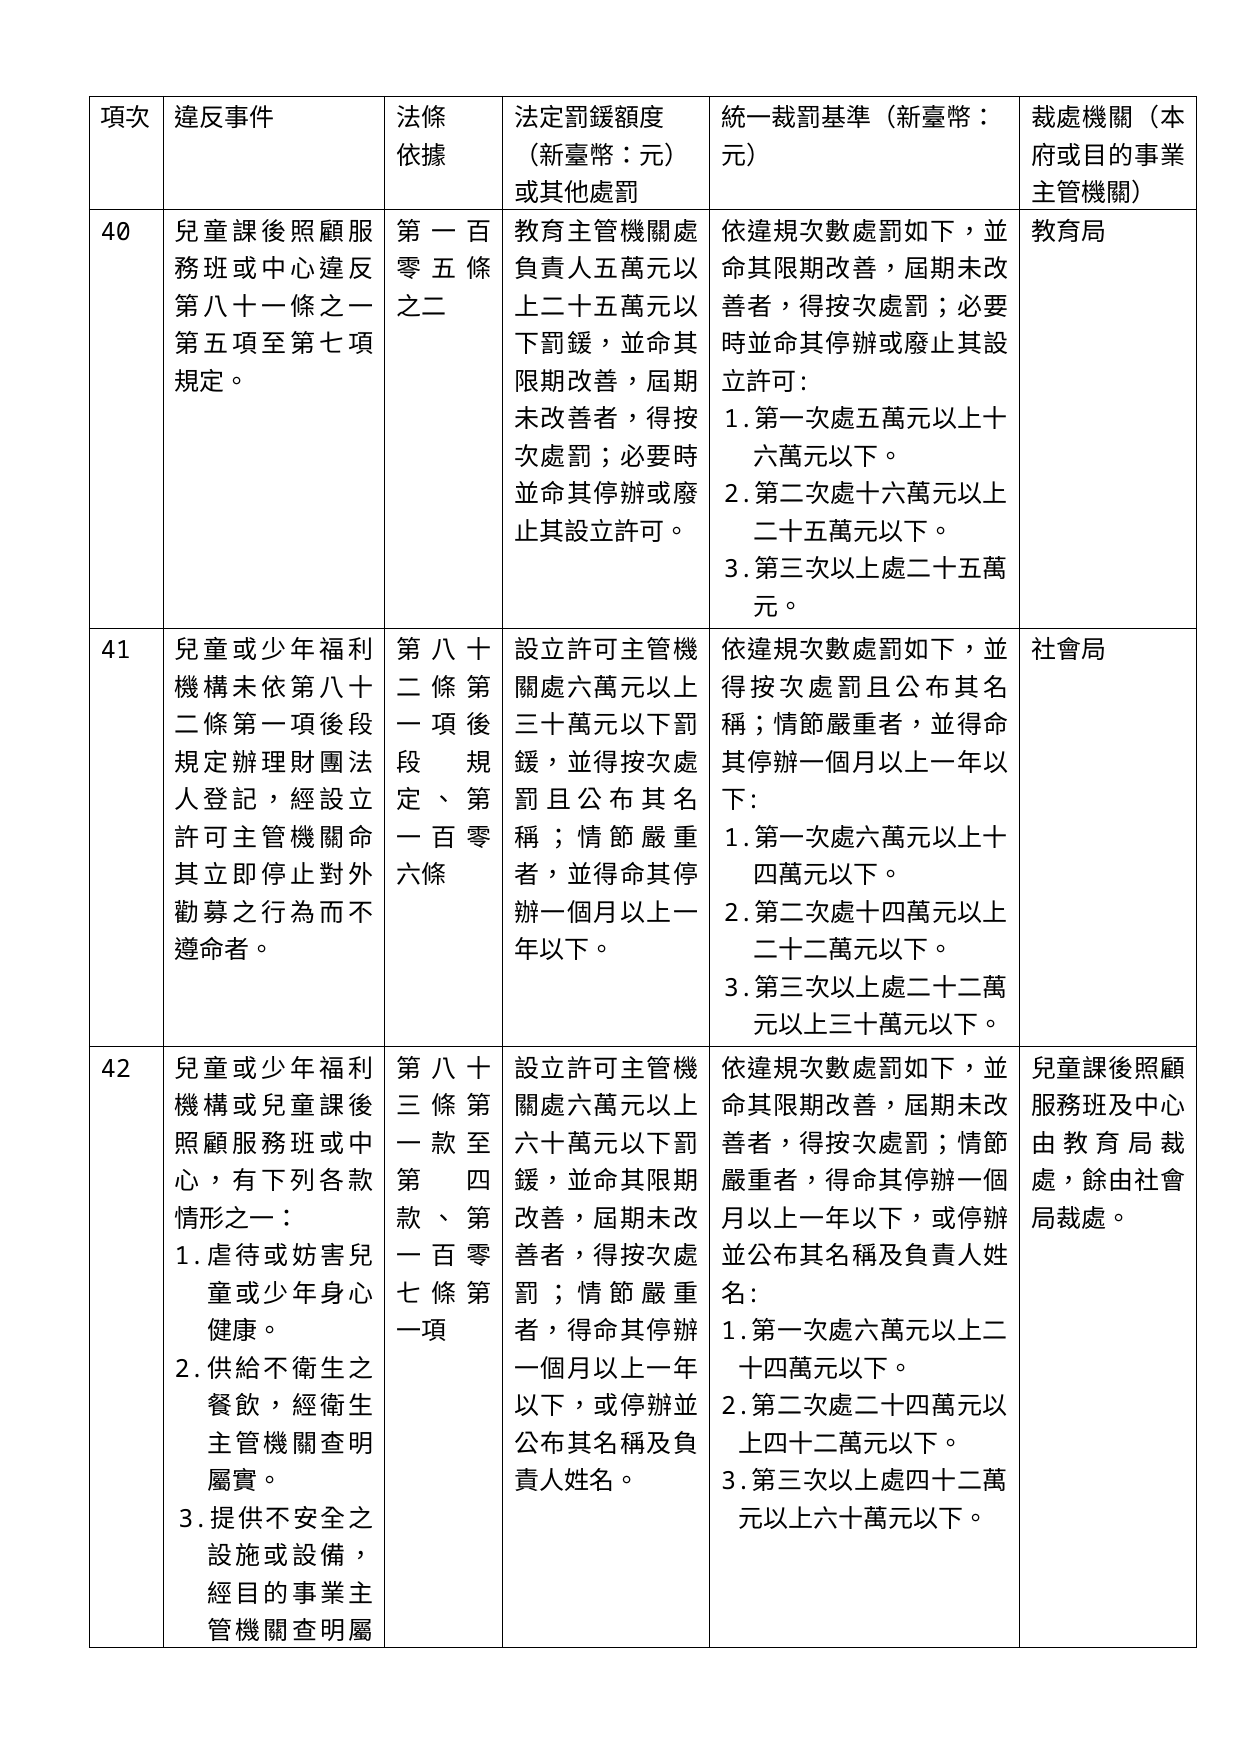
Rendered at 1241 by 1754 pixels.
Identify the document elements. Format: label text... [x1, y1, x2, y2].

table_cell 設立許可主管機關處六萬元以上六十萬元以下罰鍰，並命其限期改善，屆期未改善者，得按次處罰；情節嚴重者，得命其停辦一個月以上一年以下，或停辦並公布其名稱及負責人姓名。 [503, 1047, 709, 1647]
table_cell 設立許可主管機關處六萬元以上三十萬元以下罰鍰，並得按次處罰且公布其名稱；情節嚴重者，並得命其停辦一個月以上一年以下。 [503, 629, 709, 1046]
table_cell 兒童或少年福利機構或兒童課後照顧服務班或中心，有下列各款情形之一： 1.虐待或妨害兒童或少年身心健康。 2.供給不衛生之餐飲，經衛生主管機關查明屬實。 3.提供不安全之設施或設備，經目的事業主管機關查明屬 [164, 1047, 384, 1647]
table_cell 依違規次數處罰如下，並命其限期改善，屆期未改善者，得按次處罰；情節嚴重者，得命其停辦一個月以上一年以下，或停辦並公布其名稱及負責人姓名: 1.第一次處六萬元以上二十四萬元以下。 2.第二次處二十四萬元以上四十二萬元以下。 3.第三次以上處四十二萬元以上六十萬元以下。 [710, 1047, 1019, 1647]
table_cell 教育局 [1020, 210, 1196, 628]
table_cell 40 [90, 210, 163, 628]
table_header 法定罰鍰額度（新臺幣：元）或其他處罰 [503, 97, 709, 209]
table_cell 兒童課後照顧服務班或中心違反第八十一條之一第五項至第七項規定。 [164, 210, 384, 628]
table_cell 第八十三條第一款至第四款、第一百零七條第一項 [385, 1047, 502, 1647]
table_cell 第八十二條第一項後段規定、第一百零六條 [385, 629, 502, 1046]
table_cell 第一百零五條之二 [385, 210, 502, 628]
table_header 違反事件 [164, 97, 384, 209]
table_cell 依違規次數處罰如下，並得按次處罰且公布其名稱；情節嚴重者，並得命其停辦一個月以上一年以下: 1.第一次處六萬元以上十四萬元以下。 2.第二次處十四萬元以上二十二萬元以下。 3.第三次以上處二十二萬元以上三十萬元以下。 [710, 629, 1019, 1046]
table_cell 兒童或少年福利機構未依第八十二條第一項後段規定辦理財團法人登記，經設立許可主管機關命其立即停止對外勸募之行為而不遵命者。 [164, 629, 384, 1046]
table_cell 41 [90, 629, 163, 1046]
table_cell 兒童課後照顧服務班及中心由教育局裁處，餘由社會局裁處。 [1020, 1047, 1196, 1647]
table_cell 42 [90, 1047, 163, 1647]
table_cell 社會局 [1020, 629, 1196, 1046]
table_header 項次 [90, 97, 163, 209]
table_header 裁處機關（本府或目的事業主管機關） [1020, 97, 1196, 209]
table_header 法條 依據 [385, 97, 502, 209]
table_cell 依違規次數處罰如下，並命其限期改善，屆期未改善者，得按次處罰；必要時並命其停辦或廢止其設立許可: 1.第一次處五萬元以上十六萬元以下。 2.第二次處十六萬元以上二十五萬元以下。 3.第三次以上處二十五萬元。 [710, 210, 1019, 628]
table_cell 教育主管機關處負責人五萬元以上二十五萬元以下罰鍰，並命其限期改善，屆期未改善者，得按次處罰；必要時並命其停辦或廢止其設立許可。 [503, 210, 709, 628]
table_header 統一裁罰基準（新臺幣：元） [710, 97, 1019, 209]
